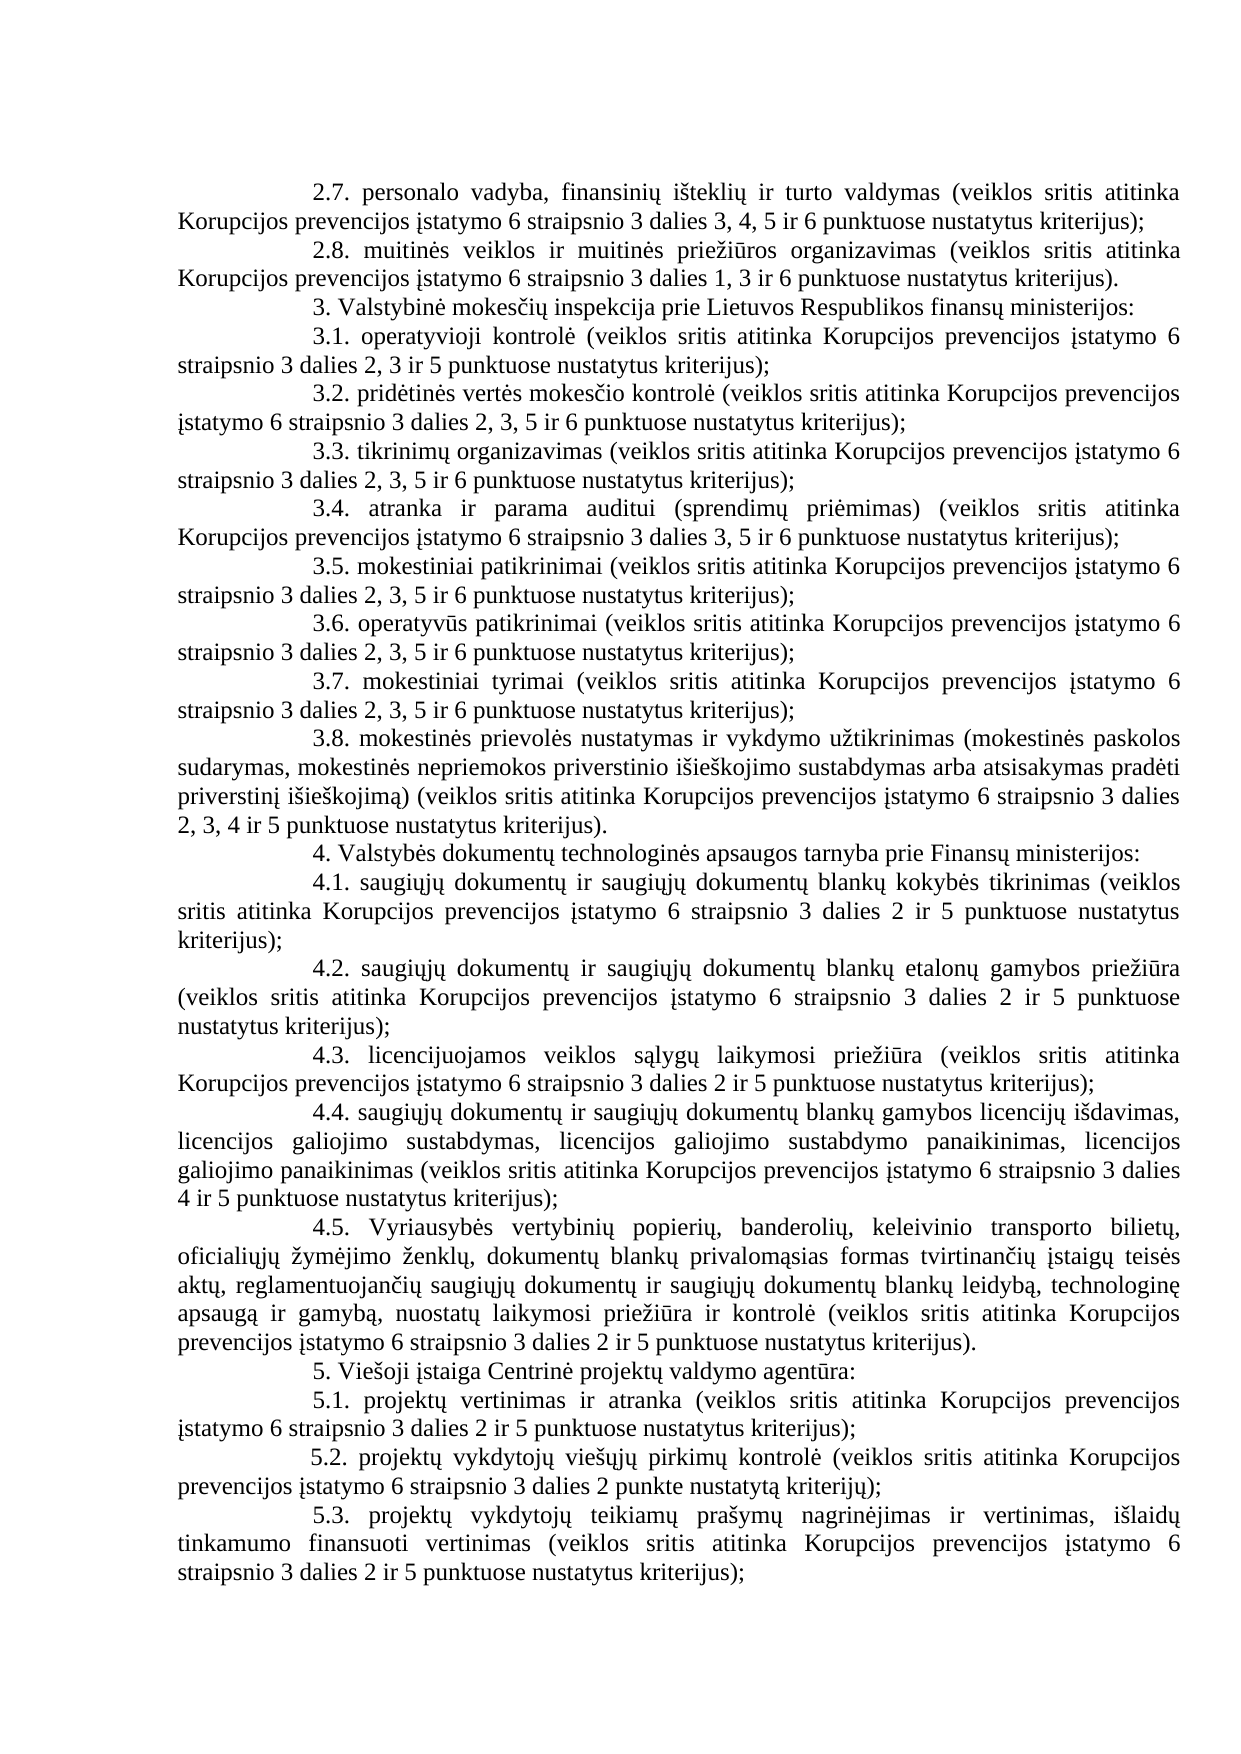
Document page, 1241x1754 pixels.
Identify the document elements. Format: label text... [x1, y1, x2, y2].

text 4.1. saugiųjų dokumentų ir saugiųjų dokumentų blankų kokybės tikrinimas (veiklos sritis atitinka Korupcijos prevencijos įstatymo 6 straipsnio 3 dalies 2 ir 5 punktuose nustatytus kriterijus); [177, 867, 1181, 953]
text 5.1. projektų vertinimas ir atranka (veiklos sritis atitinka Korupcijos prevencijos įstatymo 6 straipsnio 3 dalies 2 ir 5 punktuose nustatytus kriterijus); [177, 1385, 1181, 1442]
text 3.5. mokestiniai patikrinimai (veiklos sritis atitinka Korupcijos prevencijos įstatymo 6 straipsnio 3 dalies 2, 3, 5 ir 6 punktuose nustatytus kriterijus); [177, 551, 1181, 608]
text 5.2. projektų vykdytojų viešųjų pirkimų kontrolė (veiklos sritis atitinka Korupcijos prevencijos įstatymo 6 straipsnio 3 dalies 2 punkte nustatytą kriterijų); [177, 1442, 1181, 1500]
text 4.2. saugiųjų dokumentų ir saugiųjų dokumentų blankų etalonų gamybos priežiūra (veiklos sritis atitinka Korupcijos prevencijos įstatymo 6 straipsnio 3 dalies 2 ir 5 punktuose nustatytus kriterijus); [177, 953, 1181, 1040]
text 4. Valstybės dokumentų technologinės apsaugos tarnyba prie Finansų ministerijos: [177, 838, 1181, 867]
text 2.8. muitinės veiklos ir muitinės priežiūros organizavimas (veiklos sritis atitinka Korupcijos prevencijos įstatymo 6 straipsnio 3 dalies 1, 3 ir 6 punktuose nustatytus kriterijus). [177, 235, 1181, 292]
text 4.4. saugiųjų dokumentų ir saugiųjų dokumentų blankų gamybos licencijų išdavimas, licencijos galiojimo sustabdymas, licencijos galiojimo sustabdymo panaikinimas, licencijos galiojimo panaikinimas (veiklos sritis atitinka Korupcijos prevencijos įstatymo 6 straipsnio 3 dalies 4 ir 5 punktuose nustatytus kriterijus); [177, 1097, 1181, 1212]
text 5.3. projektų vykdytojų teikiamų prašymų nagrinėjimas ir vertinimas, išlaidų tinkamumo finansuoti vertinimas (veiklos sritis atitinka Korupcijos prevencijos įstatymo 6 straipsnio 3 dalies 2 ir 5 punktuose nustatytus kriterijus); [177, 1500, 1181, 1586]
text 3.4. atranka ir parama auditui (sprendimų priėmimas) (veiklos sritis atitinka Korupcijos prevencijos įstatymo 6 straipsnio 3 dalies 3, 5 ir 6 punktuose nustatytus kriterijus); [177, 493, 1181, 551]
text 3. Valstybinė mokesčių inspekcija prie Lietuvos Respublikos finansų ministerijos: [177, 292, 1181, 321]
text 3.7. mokestiniai tyrimai (veiklos sritis atitinka Korupcijos prevencijos įstatymo 6 straipsnio 3 dalies 2, 3, 5 ir 6 punktuose nustatytus kriterijus); [177, 666, 1181, 723]
text 3.3. tikrinimų organizavimas (veiklos sritis atitinka Korupcijos prevencijos įstatymo 6 straipsnio 3 dalies 2, 3, 5 ir 6 punktuose nustatytus kriterijus); [177, 436, 1181, 493]
text 2.7. personalo vadyba, finansinių išteklių ir turto valdymas (veiklos sritis atitinka Korupcijos prevencijos įstatymo 6 straipsnio 3 dalies 3, 4, 5 ir 6 punktuose nustatytus kriterijus); [177, 177, 1181, 235]
text 3.6. operatyvūs patikrinimai (veiklos sritis atitinka Korupcijos prevencijos įstatymo 6 straipsnio 3 dalies 2, 3, 5 ir 6 punktuose nustatytus kriterijus); [177, 608, 1181, 666]
text 5. Viešoji įstaiga Centrinė projektų valdymo agentūra: [177, 1356, 1181, 1385]
text 4.3. licencijuojamos veiklos sąlygų laikymosi priežiūra (veiklos sritis atitinka Korupcijos prevencijos įstatymo 6 straipsnio 3 dalies 2 ir 5 punktuose nustatytus kriterijus); [177, 1040, 1181, 1097]
text 3.2. pridėtinės vertės mokesčio kontrolė (veiklos sritis atitinka Korupcijos prevencijos įstatymo 6 straipsnio 3 dalies 2, 3, 5 ir 6 punktuose nustatytus kriterijus); [177, 378, 1181, 436]
text 3.1. operatyvioji kontrolė (veiklos sritis atitinka Korupcijos prevencijos įstatymo 6 straipsnio 3 dalies 2, 3 ir 5 punktuose nustatytus kriterijus); [177, 321, 1181, 378]
text 4.5. Vyriausybės vertybinių popierių, banderolių, keleivinio transporto bilietų, oficialiųjų žymėjimo ženklų, dokumentų blankų privalomąsias formas tvirtinančių įstaigų teisės aktų, reglamentuojančių saugiųjų dokumentų ir saugiųjų dokumentų blankų leidybą, technologinę apsaugą ir gamybą, nuostatų laikymosi priežiūra ir kontrolė (veiklos sritis atitinka Korupcijos prevencijos įstatymo 6 straipsnio 3 dalies 2 ir 5 punktuose nustatytus kriterijus). [177, 1212, 1181, 1356]
text 3.8. mokestinės prievolės nustatymas ir vykdymo užtikrinimas (mokestinės paskolos sudarymas, mokestinės nepriemokos priverstinio išieškojimo sustabdymas arba atsisakymas pradėti priverstinį išieškojimą) (veiklos sritis atitinka Korupcijos prevencijos įstatymo 6 straipsnio 3 dalies 2, 3, 4 ir 5 punktuose nustatytus kriterijus). [177, 723, 1181, 838]
